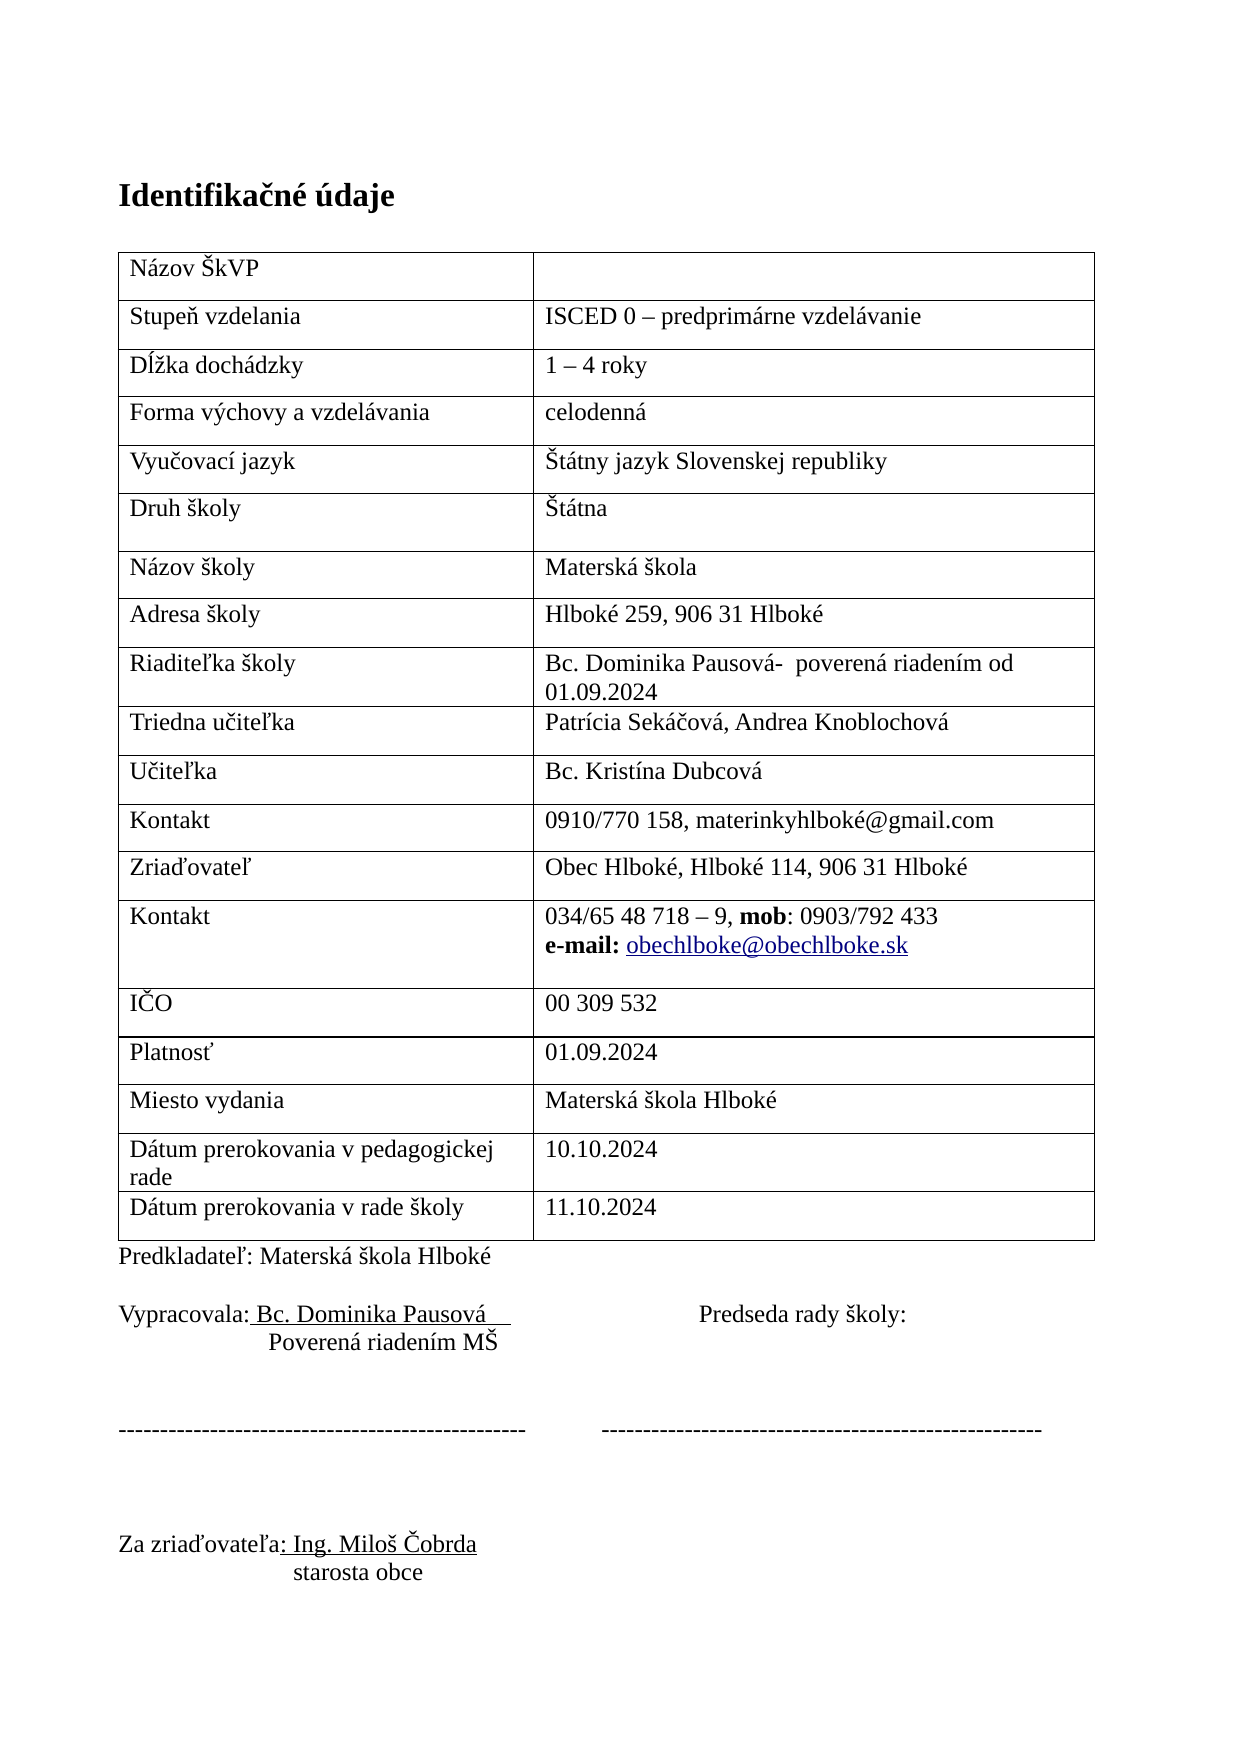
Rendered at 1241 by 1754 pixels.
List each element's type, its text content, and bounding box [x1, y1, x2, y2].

table_header Názov ŠkVP [119, 253, 533, 300]
table_cell Štátny jazyk Slovenskej republiky [534, 446, 1094, 492]
table_cell Forma výchovy a vzdelávania [119, 397, 533, 445]
table_cell Dĺžka dochádzky [119, 350, 533, 396]
table_cell Adresa školy [119, 599, 533, 647]
table_cell Triedna učiteľka [119, 707, 533, 755]
table_cell Bc. Dominika Pausová- poverená riadením od 01.09.2024 [534, 648, 1094, 706]
text Predkladateľ: Materská škola Hlboké [118, 1241, 1122, 1270]
table_cell celodenná [534, 397, 1094, 445]
table_cell 10.10.2024 [534, 1134, 1094, 1191]
table_cell Učiteľka [119, 756, 533, 804]
table_cell Obec Hlboké, Hlboké 114, 906 31 Hlboké [534, 852, 1094, 900]
text ------------------------------------------------- ----------------------------------------------------- [118, 1414, 1122, 1442]
table_cell Stupeň vzdelania [119, 301, 533, 349]
text starosta obce [118, 1557, 1122, 1586]
table_cell ISCED 0 – predprimárne vzdelávanie [534, 301, 1094, 349]
table_cell Vyučovací jazyk [119, 446, 533, 492]
table_cell 00 309 532 [534, 989, 1094, 1036]
table_cell Materská škola [534, 552, 1094, 598]
table_cell Platnosť [119, 1038, 533, 1084]
table_cell 11.10.2024 [534, 1192, 1094, 1240]
table_cell Miesto vydania [119, 1085, 533, 1133]
table_cell Hlboké 259, 906 31 Hlboké [534, 599, 1094, 647]
text Identifikačné údaje [118, 176, 1122, 214]
table_cell Dátum prerokovania v pedagogickej rade [119, 1134, 533, 1191]
table_cell Dátum prerokovania v rade školy [119, 1192, 533, 1240]
table_cell Materská škola Hlboké [534, 1085, 1094, 1133]
table_cell Štátna [534, 494, 1094, 551]
table_cell 01.09.2024 [534, 1038, 1094, 1084]
table_cell 0910/770 158, materinkyhlboké@gmail.com [534, 805, 1094, 851]
text Za zriaďovateľa: Ing. Miloš Čobrda [118, 1529, 1122, 1557]
table_cell Bc. Kristína Dubcová [534, 756, 1094, 804]
table_cell Kontakt [119, 805, 533, 851]
text Vypracovala: Bc. Dominika Pausová Predseda rady školy: [118, 1299, 1122, 1327]
table_header [534, 253, 1094, 300]
table_cell Riaditeľka školy [119, 648, 533, 706]
table_cell 034/65 48 718 – 9, mob: 0903/792 433 e-mail: obechlboke@obechlboke.sk [534, 901, 1094, 987]
table_cell Druh školy [119, 494, 533, 551]
table_cell Názov školy [119, 552, 533, 598]
table_cell IČO [119, 989, 533, 1036]
table_cell 1 – 4 roky [534, 350, 1094, 396]
text Poverená riadením MŠ [118, 1327, 1122, 1356]
table_cell Patrícia Sekáčová, Andrea Knoblochová [534, 707, 1094, 755]
table_cell Kontakt [119, 901, 533, 987]
table_cell Zriaďovateľ [119, 852, 533, 900]
